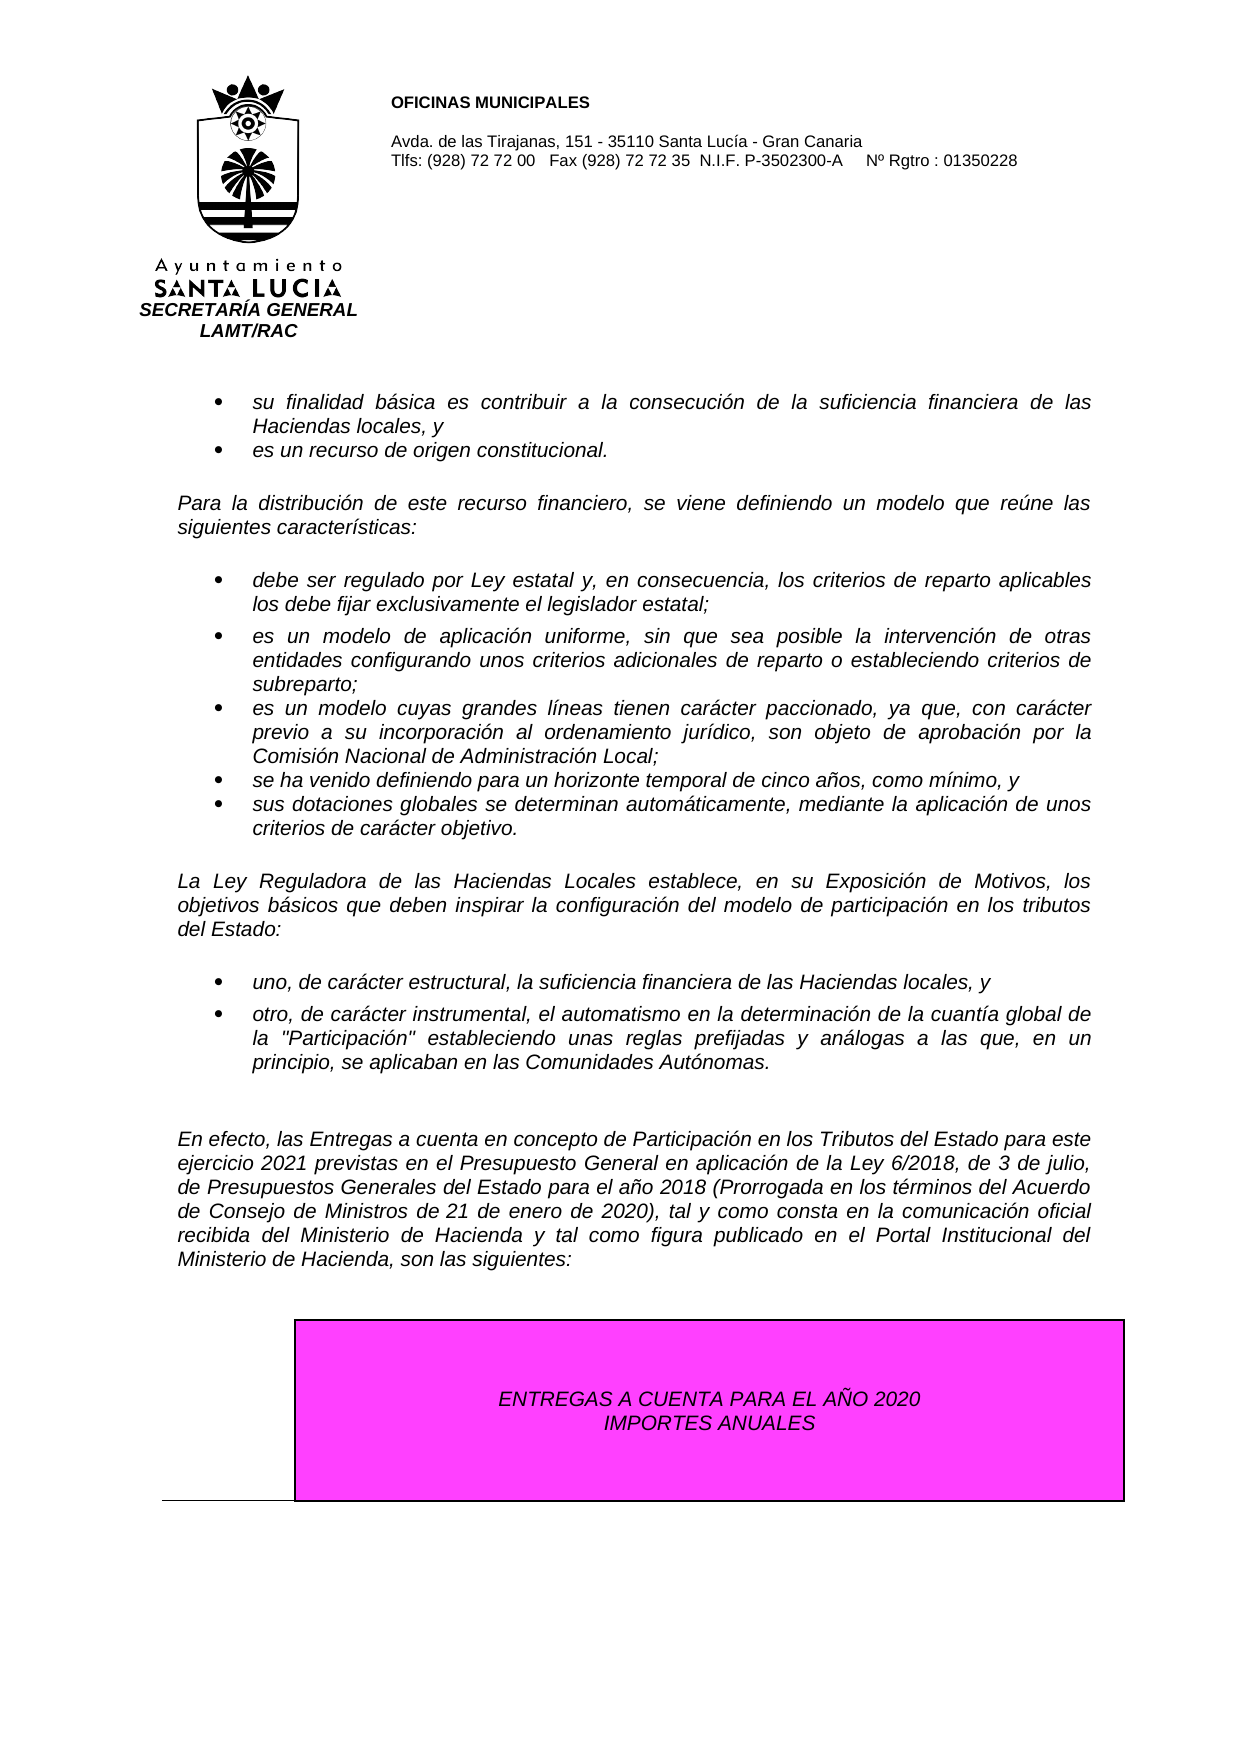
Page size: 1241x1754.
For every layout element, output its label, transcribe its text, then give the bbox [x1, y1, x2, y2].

text La Ley Reguladora de las Haciendas Locales establece, en su Exposición de Motivos, los objetivos básicos que deben inspirar la configuración del modelo de participación en los tributos del Estado: [177, 869, 1092, 941]
list sus dotaciones globales se determinan automáticamente, mediante la aplicación de unos criterios de carácter objetivo. [215, 792, 1092, 840]
list debe ser regulado por Ley estatal y, en consecuencia, los criterios de reparto aplicables los debe fijar exclusivamente el legislador estatal; [215, 568, 1092, 616]
text En efecto, las Entregas a cuenta en concepto de Participación en los Tributos del Estado para este ejercicio 2021 previstas en el Presupuesto General en aplicación de la Ley 6/2018, de 3 de julio, de Presupuestos Generales del Estado para el año 2018 (Prorrogada en los términos del Acuerdo de Consejo de Ministros de 21 de enero de 2020), tal y como consta en la comunicación oficial recibida del Ministerio de Hacienda y tal como figura publicado en el Portal Institucional del Ministerio de Hacienda, son las siguientes: [177, 1127, 1092, 1271]
list uno, de carácter estructural, la suficiencia financiera de las Haciendas locales, y [215, 970, 1092, 994]
text Para la distribución de este recurso financiero, se viene definiendo un modelo que reúne las siguientes características: [177, 491, 1092, 539]
list otro, de carácter instrumental, el automatismo en la determinación de la cuantía global de la "Participación" estableciendo unas reglas prefijadas y análogas a las que, en un principio, se aplicaban en las Comunidades Autónomas. [215, 1002, 1092, 1074]
list su finalidad básica es contribuir a la consecución de la suficiencia financiera de las Haciendas locales, y [215, 390, 1092, 438]
table_header [162, 1319, 294, 1500]
list es un modelo de aplicación uniforme, sin que sea posible la intervención de otras entidades configurando unos criterios adicionales de reparto o estableciendo criterios de subreparto; [215, 624, 1092, 696]
list se ha venido definiendo para un horizonte temporal de cinco años, como mínimo, y [215, 768, 1092, 792]
table_header ENTREGAS A CUENTA PARA EL AÑO 2020 IMPORTES ANUALES [296, 1321, 1123, 1500]
list es un recurso de origen constitucional. [215, 438, 1092, 462]
list es un modelo cuyas grandes líneas tienen carácter paccionado, ya que, con carácter previo a su incorporación al ordenamiento jurídico, son objeto de aprobación por la Comisión Nacional de Administración Local; [215, 696, 1092, 768]
